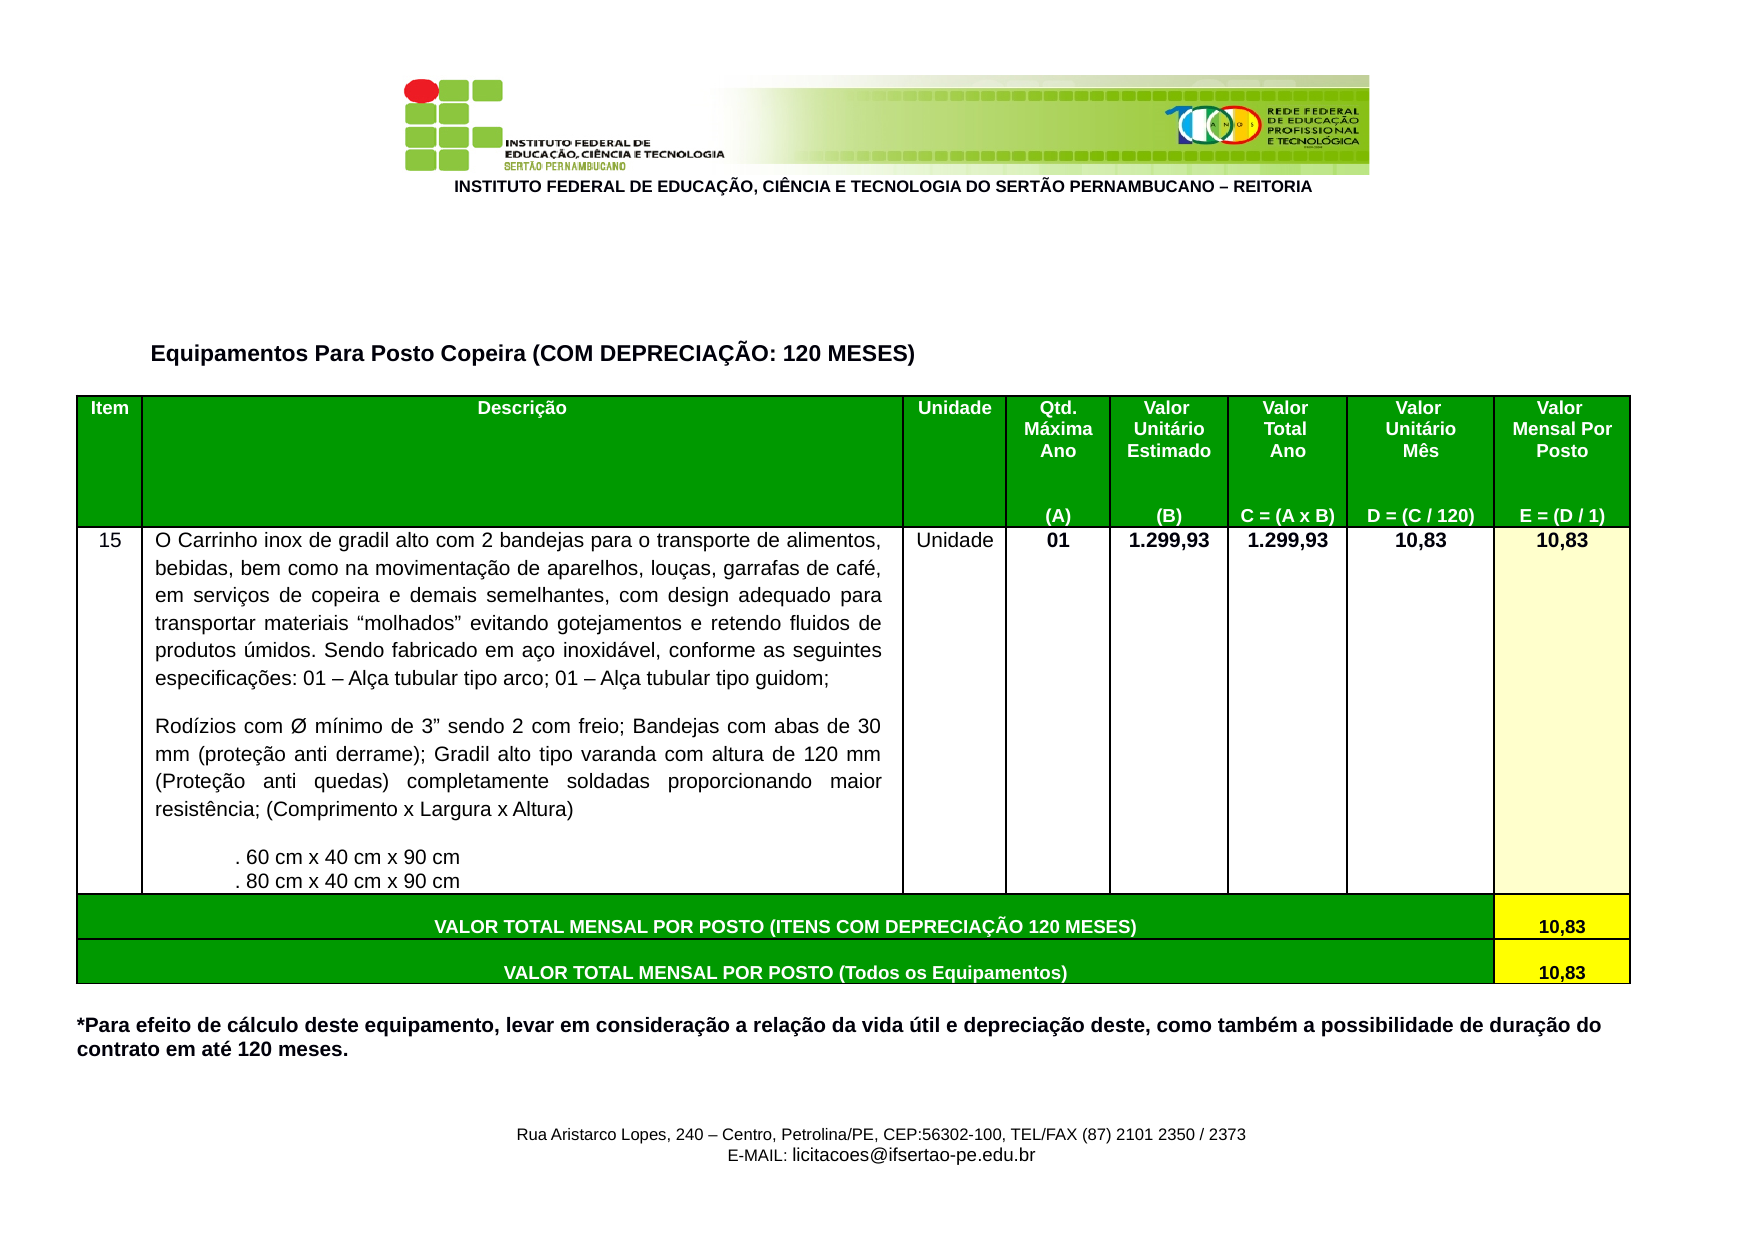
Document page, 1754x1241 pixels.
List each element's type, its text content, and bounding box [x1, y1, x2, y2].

text Equipamentos Para Posto Copeira (COM DEPRECIAÇÃO: 120 MESES) [77, 339, 1686, 366]
table_cell 10,83 [1495, 528, 1629, 893]
table_header Valor Mensal Por Posto E = (D / 1) [1495, 397, 1629, 526]
table_header Valor Unitário Estimado (B) [1111, 397, 1227, 526]
table_cell Unidade [904, 528, 1005, 893]
table_cell 1.299,93 [1111, 528, 1227, 893]
table_cell 10,83 [1495, 895, 1629, 938]
picture [393, 75, 1370, 175]
text *Para efeito de cálculo deste equipamento, levar em consideração a relação da vida útil e depreciação deste, como também a possibilidade de duração do contrato em até 120 meses. [77, 1013, 1686, 1061]
table_cell VALOR TOTAL MENSAL POR POSTO (Todos os Equipamentos) [78, 940, 1493, 983]
table_header Item [78, 397, 141, 526]
table_header Valor Total Ano C = (A x B) [1229, 397, 1346, 526]
table_header Unidade [904, 397, 1005, 526]
table_cell VALOR TOTAL MENSAL POR POSTO (ITENS COM DEPRECIAÇÃO 120 MESES) [78, 895, 1493, 938]
table_cell 01 [1007, 528, 1109, 893]
table_header Qtd. Máxima Ano (A) [1007, 397, 1109, 526]
table_cell 10,83 [1348, 528, 1493, 893]
table_header Descrição [143, 397, 902, 526]
table_header Valor Unitário Mês D = (C / 120) [1348, 397, 1493, 526]
table_cell O Carrinho inox de gradil alto com 2 bandejas para o transporte de alimentos, bebidas, bem como na movimentação de aparelhos, louças, garrafas de café, em serviços de copeira e demais semelhantes, com design adequado para transportar materiais “molhados” evitando gotejamentos e retendo fluidos de produtos úmidos. Sendo fabricado em aço inoxidável, conforme as seguintes especificações: 01 – Alça tubular tipo arco; 01 – Alça tubular tipo guidom; Rodízios com Ø mínimo de 3” sendo 2 com freio; Bandejas com abas de 30 mm (proteção anti derrame); Gradil alto tipo varanda com altura de 120 mm (Proteção anti quedas) completamente soldadas proporcionando maior resistência; (Comprimento x Largura x Altura) . 60 cm x 40 cm x 90 cm . 80 cm x 40 cm x 90 cm [143, 528, 902, 893]
table_cell 10,83 [1495, 940, 1629, 983]
table_cell 1.299,93 [1229, 528, 1346, 893]
table_cell 15 [78, 528, 141, 893]
